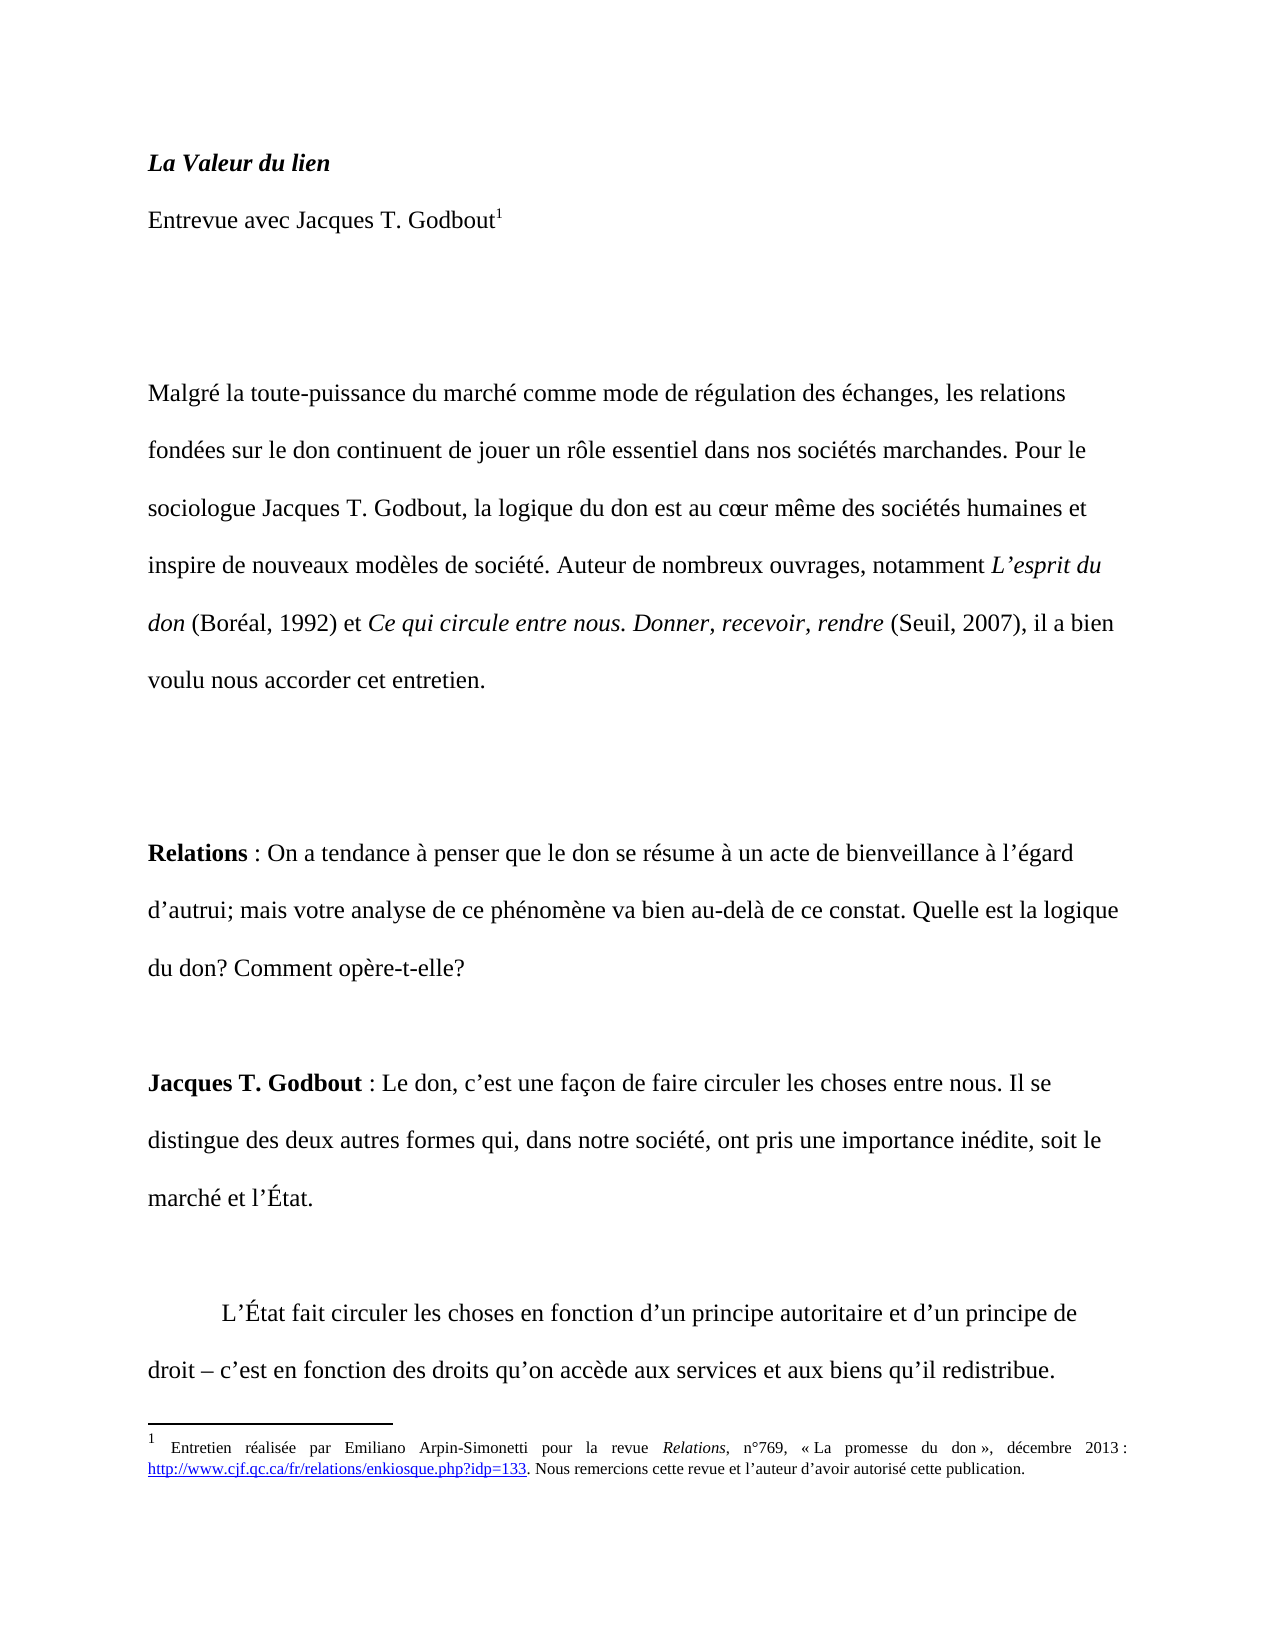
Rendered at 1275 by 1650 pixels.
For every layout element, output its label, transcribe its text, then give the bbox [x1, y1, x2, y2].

text Entrevue avec Jacques T. Godbout [148, 205, 1127, 234]
text Malgré la toute-puissance du marché comme mode de régulation des échanges, les relations fondées sur le don continuent de jouer un rôle essentiel dans nos sociétés marchandes. Pour le sociologue Jacques T. Godbout, la logique du don est au cœur même des sociétés humaines et inspire de nouveaux modèles de société. Auteur de nombreux ouvrages, notamment L’esprit du don (Boréal, 1992) et Ce qui circule entre nous. Donner, recevoir, rendre (Seuil, 2007), il a bien voulu nous accorder cet entretien. [148, 378, 1127, 694]
text Entretien réalisée par Emiliano Arpin-Simonetti pour la revue Relations, n°769, « La promesse du don », décembre 2013 : http://www.cjf.qc.ca/fr/relations/enkiosque.php?idp=133. Nous remercions cette revue et l’auteur d’avoir autorisé cette publication. [148, 1430, 1127, 1478]
text Jacques T. Godbout : Le don, c’est une façon de faire circuler les choses entre nous. Il se distingue des deux autres formes qui, dans notre société, ont pris une importance inédite, soit le marché et l’État. [148, 1068, 1127, 1211]
text Relations : On a tendance à penser que le don se résume à un acte de bienveillance à l’égard d’autrui; mais votre analyse de ce phénomène va bien au-delà de ce constat. Quelle est la logique du don? Comment opère-t-elle? [148, 838, 1127, 981]
text La Valeur du lien [148, 148, 1127, 176]
text L’État fait circuler les choses en fonction d’un principe autoritaire et d’un principe de droit – c’est en fonction des droits qu’on accède aux services et aux biens qu’il redistribue. [148, 1298, 1127, 1384]
